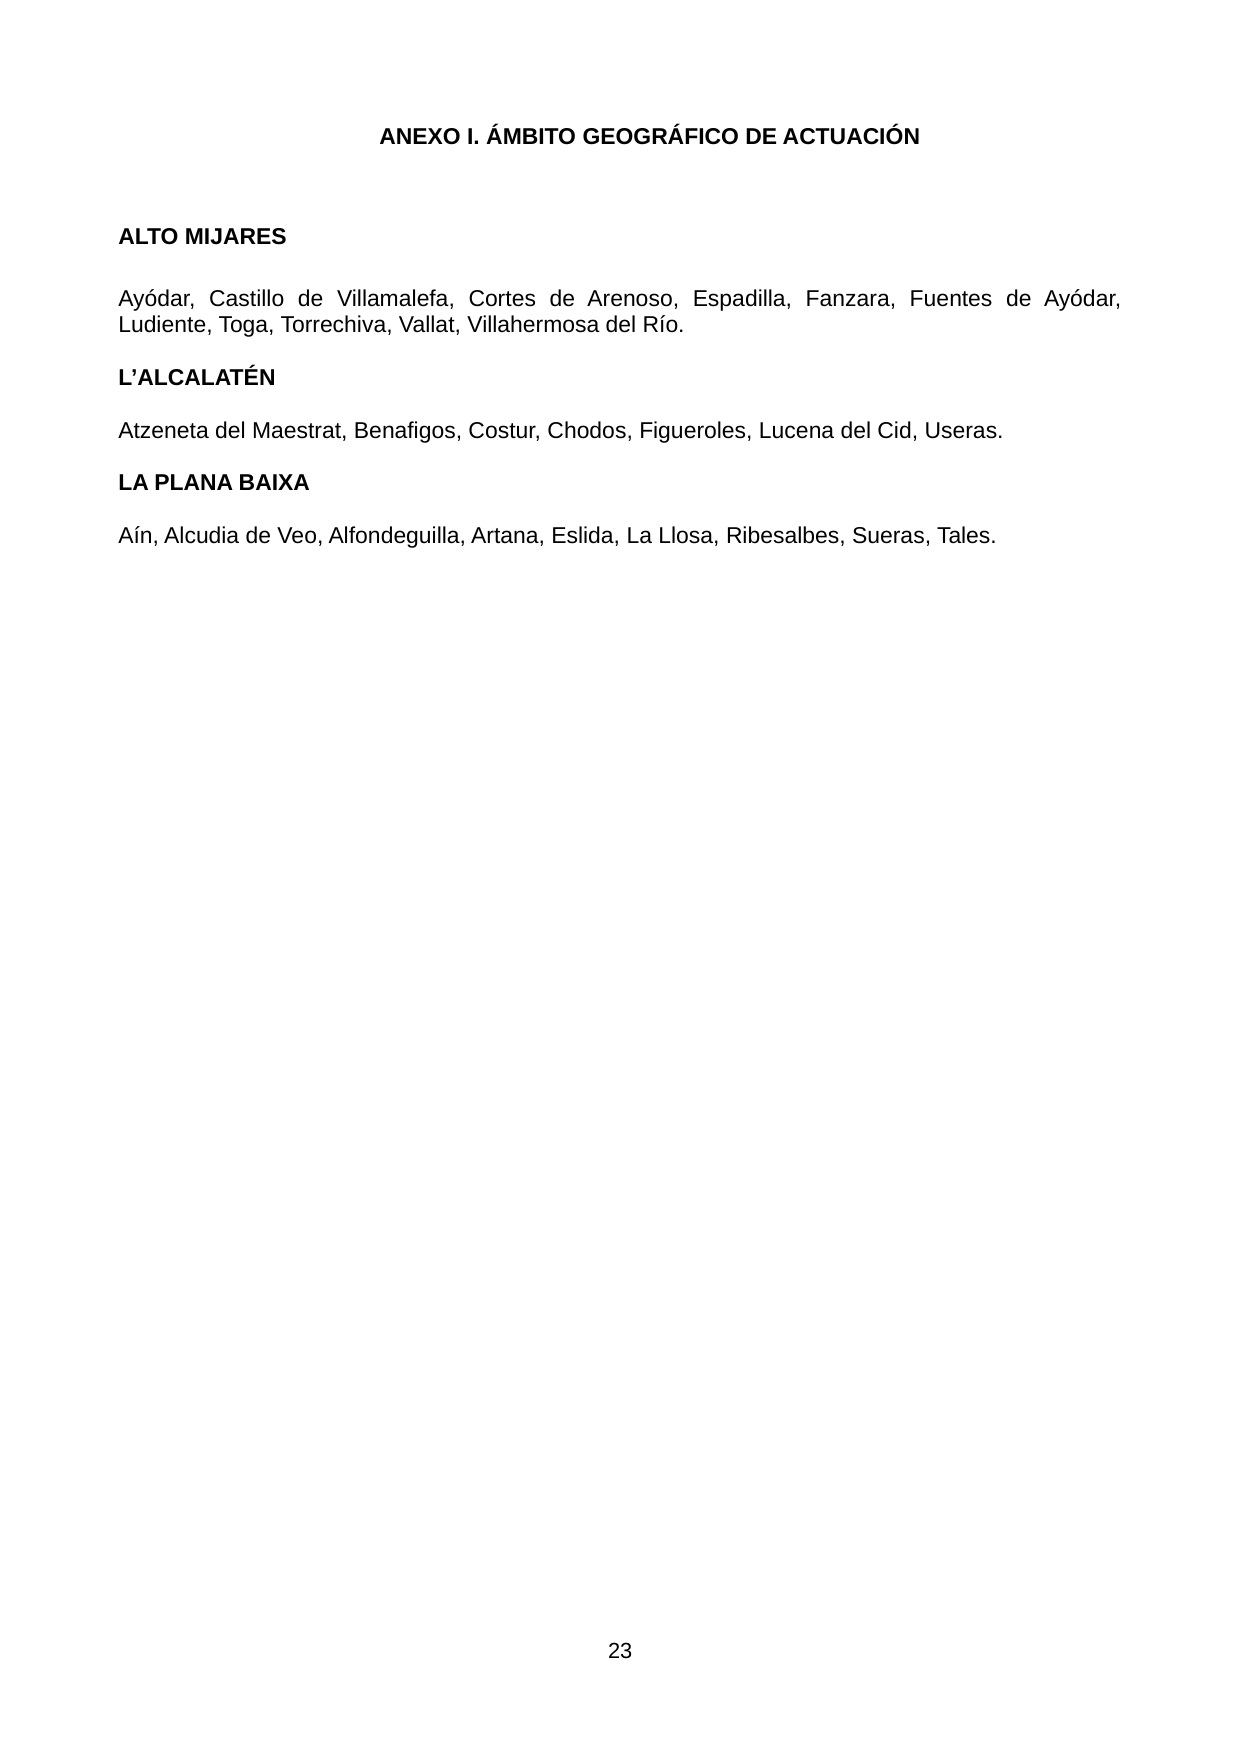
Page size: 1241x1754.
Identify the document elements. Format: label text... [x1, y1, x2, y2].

text ANEXO I. ÁMBITO GEOGRÁFICO DE ACTUACIÓN [118, 118, 1122, 151]
text ALTO MIJARES [118, 218, 1122, 251]
text Aín, Alcudia de Veo, Alfondeguilla, Artana, Eslida, La Llosa, Ribesalbes, Sueras, Tales. [118, 522, 1122, 548]
text L’ALCALATÉN [118, 364, 1122, 390]
text Ayódar, Castillo de Villamalefa, Cortes de Arenoso, Espadilla, Fanzara, Fuentes de Ayódar, Ludiente, Toga, Torrechiva, Vallat, Villahermosa del Río. [118, 285, 1122, 337]
text LA PLANA BAIXA [118, 469, 1122, 496]
text Atzeneta del Maestrat, Benafigos, Costur, Chodos, Figueroles, Lucena del Cid, Useras. [118, 417, 1122, 443]
